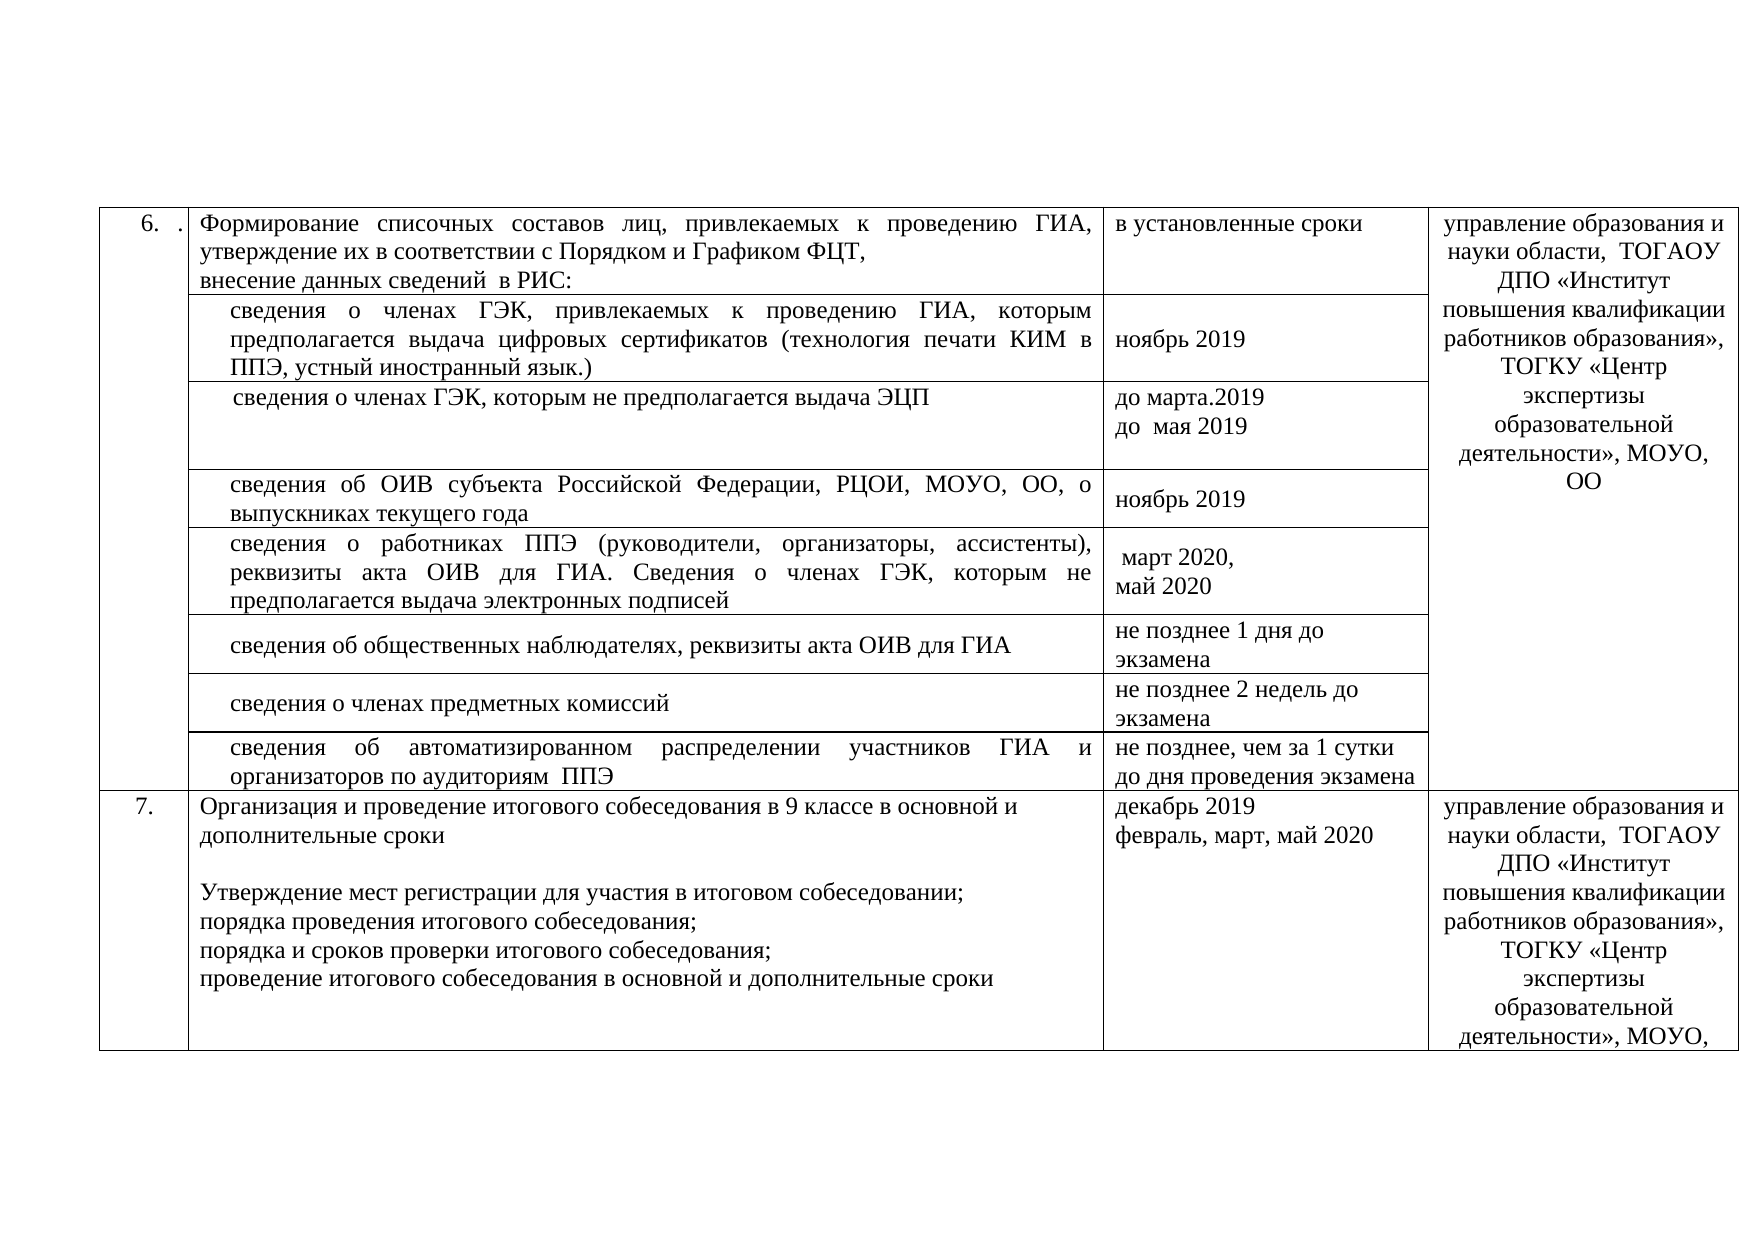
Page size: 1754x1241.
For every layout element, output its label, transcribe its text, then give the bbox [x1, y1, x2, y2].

table_cell . [100, 208, 188, 790]
table_cell сведения о членах ГЭК, которым не предполагается выдача ЭЦП [189, 382, 1103, 468]
table_cell сведения о членах ГЭК, привлекаемых к проведению ГИА, которым предполагается выдача цифровых сертификатов (технология печати КИМ в ППЭ, устный иностранный язык.) [189, 295, 1103, 381]
table_cell управление образования и науки области, ТОГАОУ ДПО «Институт повышения квалификации работников образования», ТОГКУ «Центр экспертизы образовательной деятельности», МОУО, [1429, 791, 1738, 1050]
table_cell в установленные сроки [1104, 208, 1428, 294]
table_cell ноябрь 2019 [1104, 470, 1428, 527]
table_cell не позднее, чем за 1 сутки до дня проведения экзамена [1104, 733, 1428, 790]
table_cell управление образования и науки области, ТОГАОУ ДПО «Институт повышения квалификации работников образования», ТОГКУ «Центр экспертизы образовательной деятельности», МОУО, ОО [1429, 208, 1738, 790]
table_cell сведения об общественных наблюдателях, реквизиты акта ОИВ для ГИА [189, 615, 1103, 673]
table_cell Организация и проведение итогового собеседования в 9 классе в основной и дополнительные сроки Утверждение мест регистрации для участия в итоговом собеседовании; порядка проведения итогового собеседования; порядка и сроков проверки итогового собеседования; проведение итогового собеседования в основной и дополнительные сроки [189, 791, 1103, 1050]
table_cell ноябрь 2019 [1104, 295, 1428, 381]
table_cell не позднее 2 недель до экзамена [1104, 674, 1428, 731]
table_cell сведения о членах предметных комиссий [189, 674, 1103, 731]
table_cell 7. [100, 791, 188, 1050]
table_cell не позднее 1 дня до экзамена [1104, 615, 1428, 673]
table_cell декабрь 2019 февраль, март, май 2020 [1104, 791, 1428, 1050]
table_cell сведения об автоматизированном распределении участников ГИА и организаторов по аудиториям ППЭ [189, 733, 1103, 790]
table_cell сведения о работниках ППЭ (руководители, организаторы, ассистенты), реквизиты акта ОИВ для ГИА. Сведения о членах ГЭК, которым не предполагается выдача электронных подписей [189, 528, 1103, 614]
table_cell сведения об ОИВ субъекта Российской Федерации, РЦОИ, МОУО, ОО, о выпускниках текущего года [189, 470, 1103, 527]
table_cell март 2020, май 2020 [1104, 528, 1428, 614]
table_cell до марта.2019 до мая 2019 [1104, 382, 1428, 468]
table_cell Формирование списочных составов лиц, привлекаемых к проведению ГИА, утверждение их в соответствии с Порядком и Графиком ФЦТ, внесение данных сведений в РИС: [189, 208, 1103, 294]
